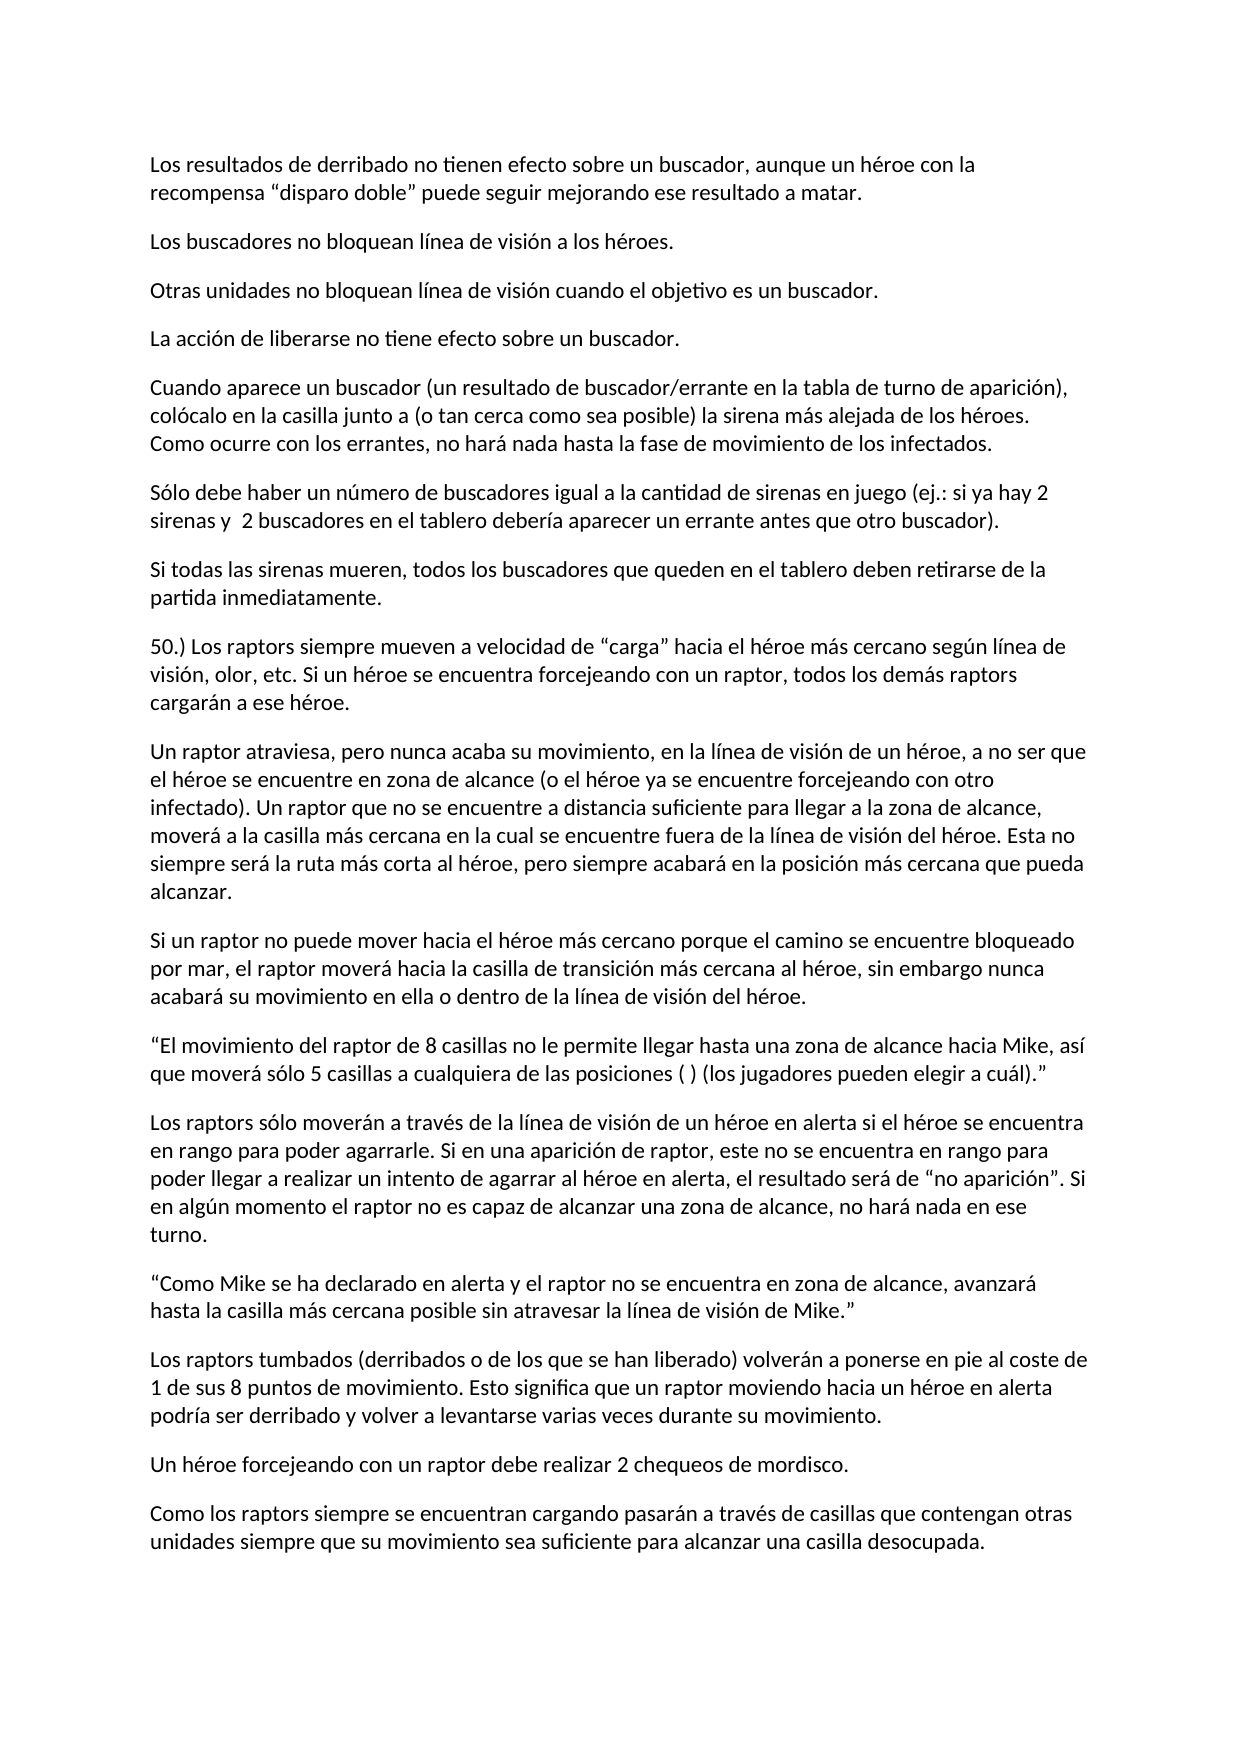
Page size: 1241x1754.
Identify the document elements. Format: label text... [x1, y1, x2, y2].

text Los raptors tumbados (derribados o de los que se han liberado) volverán a ponerse en pie al coste de 1 de sus 8 puntos de movimiento. Esto significa que un raptor moviendo hacia un héroe en alerta podría ser derribado y volver a levantarse varias veces durante su movimiento. [150, 1346, 1090, 1429]
text 50.) Los raptors siempre mueven a velocidad de “carga” hacia el héroe más cercano según línea de visión, olor, etc. Si un héroe se encuentra forcejeando con un raptor, todos los demás raptors cargarán a ese héroe. [150, 632, 1090, 716]
text Si un raptor no puede mover hacia el héroe más cercano porque el camino se encuentre bloqueado por mar, el raptor moverá hacia la casilla de transición más cercana al héroe, sin embargo nunca acabará su movimiento en ella o dentro de la línea de visión del héroe. [150, 926, 1090, 1010]
text Los resultados de derribado no tienen efecto sobre un buscador, aunque un héroe con la recompensa “disparo doble” puede seguir mejorando ese resultado a matar. [150, 150, 1090, 206]
text Cuando aparece un buscador (un resultado de buscador/errante en la tabla de turno de aparición), colócalo en la casilla junto a (o tan cerca como sea posible) la sirena más alejada de los héroes. Como ocurre con los errantes, no hará nada hasta la fase de movimiento de los infectados. [150, 373, 1090, 457]
text “El movimiento del raptor de 8 casillas no le permite llegar hasta una zona de alcance hacia Mike, así que moverá sólo 5 casillas a cualquiera de las posiciones ( ) (los jugadores pueden elegir a cuál).” [150, 1031, 1090, 1087]
text Un héroe forcejeando con un raptor debe realizar 2 chequeos de mordisco. [150, 1450, 1090, 1478]
text Como los raptors siempre se encuentran cargando pasarán a través de casillas que contengan otras unidades siempre que su movimiento sea suficiente para alcanzar una casilla desocupada. [150, 1499, 1090, 1555]
text “Como Mike se ha declarado en alerta y el raptor no se encuentra en zona de alcance, avanzará hasta la casilla más cercana posible sin atravesar la línea de visión de Mike.” [150, 1269, 1090, 1325]
text Un raptor atraviesa, pero nunca acaba su movimiento, en la línea de visión de un héroe, a no ser que el héroe se encuentre en zona de alcance (o el héroe ya se encuentre forcejeando con otro infectado). Un raptor que no se encuentre a distancia suficiente para llegar a la zona de alcance, moverá a la casilla más cercana en la cual se encuentre fuera de la línea de visión del héroe. Esta no siempre será la ruta más corta al héroe, pero siempre acabará en la posición más cercana que pueda alcanzar. [150, 737, 1090, 905]
text Si todas las sirenas mueren, todos los buscadores que queden en el tablero deben retirarse de la partida inmediatamente. [150, 555, 1090, 611]
text Otras unidades no bloquean línea de visión cuando el objetivo es un buscador. [150, 276, 1090, 304]
text Los raptors sólo moverán a través de la línea de visión de un héroe en alerta si el héroe se encuentra en rango para poder agarrarle. Si en una aparición de raptor, este no se encuentra en rango para poder llegar a realizar un intento de agarrar al héroe en alerta, el resultado será de “no aparición”. Si en algún momento el raptor no es capaz de alcanzar una zona de alcance, no hará nada en ese turno. [150, 1108, 1090, 1248]
text Los buscadores no bloquean línea de visión a los héroes. [150, 227, 1090, 255]
text Sólo debe haber un número de buscadores igual a la cantidad de sirenas en juego (ej.: si ya hay 2 sirenas y 2 buscadores en el tablero debería aparecer un errante antes que otro buscador). [150, 478, 1090, 534]
text La acción de liberarse no tiene efecto sobre un buscador. [150, 324, 1090, 353]
